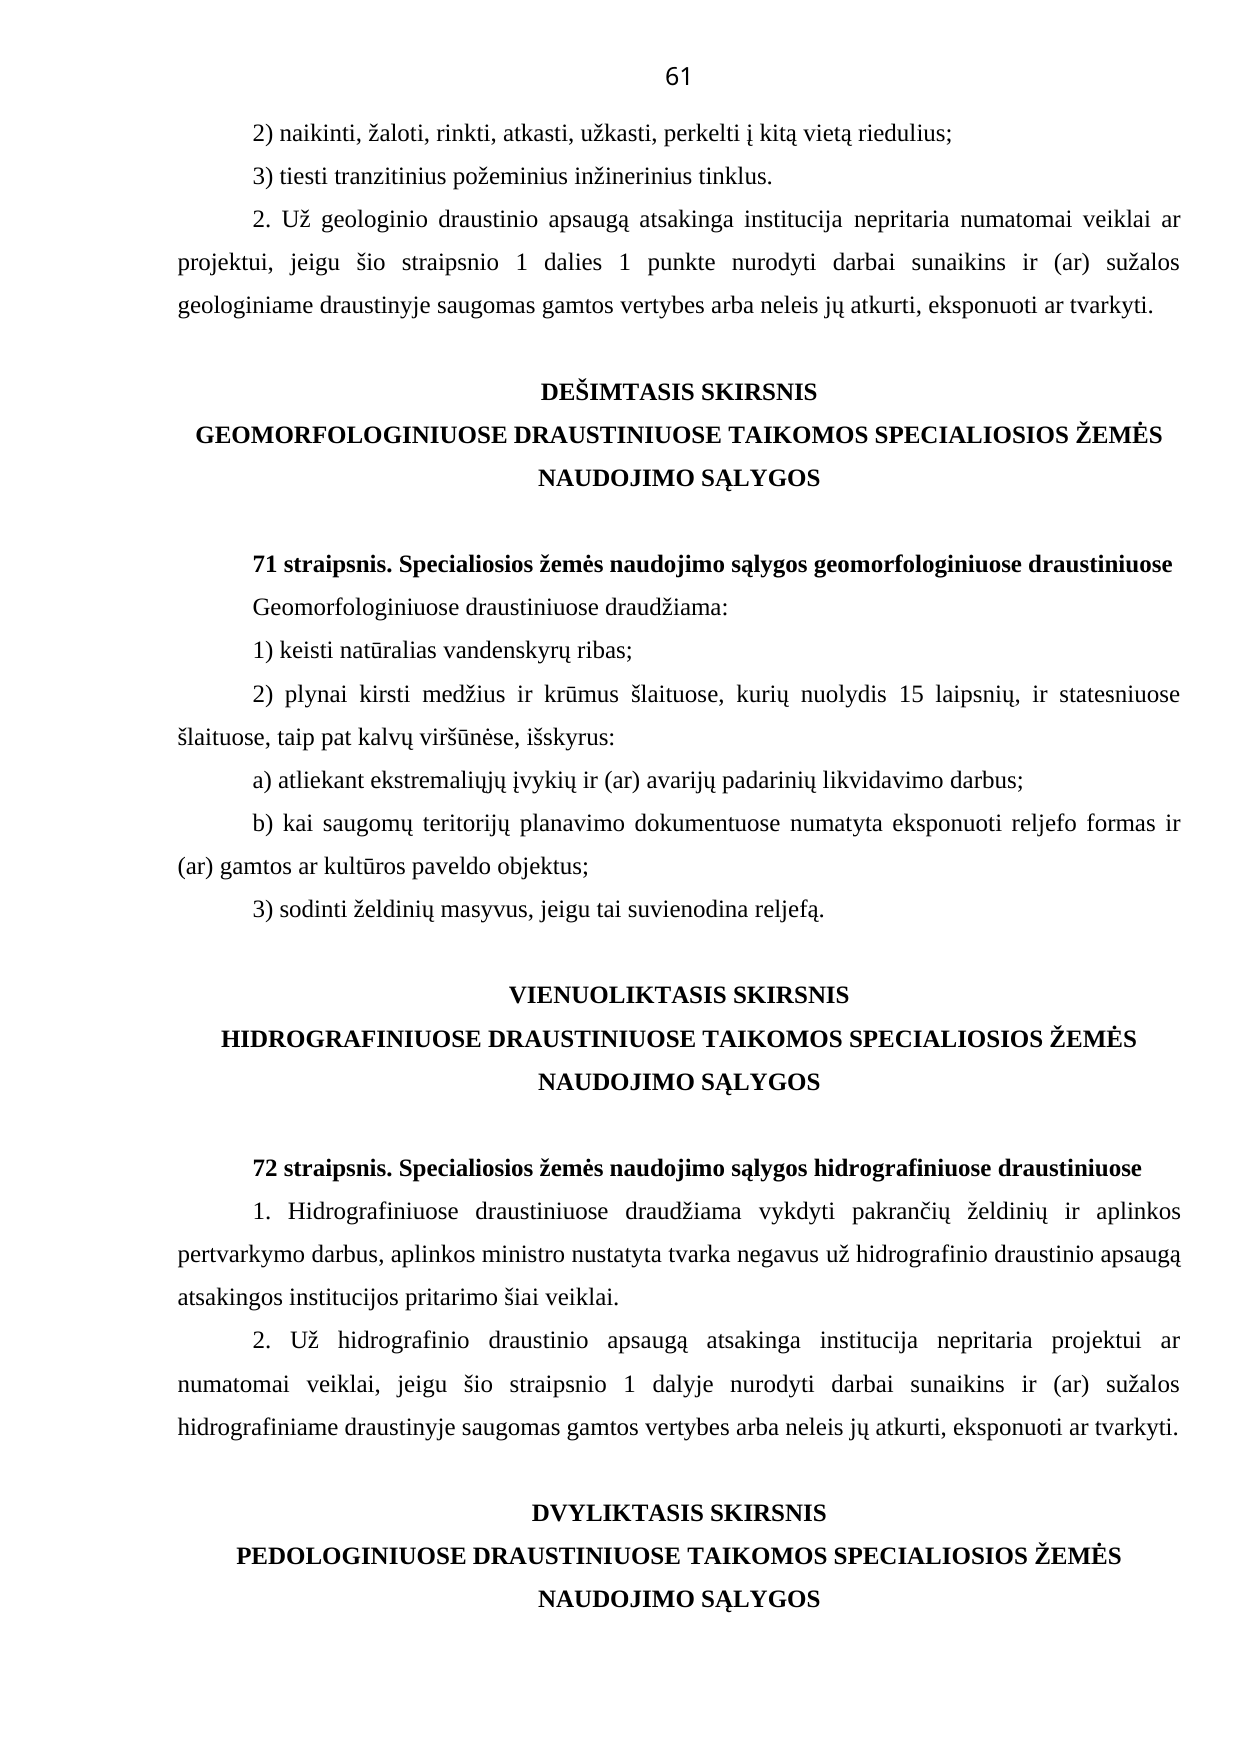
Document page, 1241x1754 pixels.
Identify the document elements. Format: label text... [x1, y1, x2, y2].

text 2) plynai kirsti medžius ir krūmus šlaituose, kurių nuolydis 15 laipsnių, ir statesniuose šlaituose, taip pat kalvų viršūnėse, išskyrus: [177, 679, 1181, 751]
text DVYLIKTASIS SKIRSNIS [177, 1498, 1181, 1527]
text a) atliekant ekstremaliųjų įvykių ir (ar) avarijų padarinių likvidavimo darbus; [177, 765, 1181, 794]
text 3) sodinti želdinių masyvus, jeigu tai suvienodina reljefą. [177, 894, 1181, 923]
text b) kai saugomų teritorijų planavimo dokumentuose numatyta eksponuoti reljefo formas ir (ar) gamtos ar kultūros paveldo objektus; [177, 808, 1181, 880]
text VIENUOLIKTASIS SKIRSNIS [177, 981, 1181, 1009]
text HIDROGRAFINIUOSE DRAUSTINIUOSE TAIKOMOS SPECIALIOSIOS ŽEMĖS NAUDOJIMO SĄLYGOS [177, 1024, 1181, 1096]
text Geomorfologiniuose draustiniuose draudžiama: [177, 592, 1181, 621]
text 2) naikinti, žaloti, rinkti, atkasti, užkasti, perkelti į kitą vietą riedulius; [177, 118, 1181, 147]
text 2. Už hidrografinio draustinio apsaugą atsakinga institucija nepritaria projektui ar numatomai veiklai, jeigu šio straipsnio 1 dalyje nurodyti darbai sunaikins ir (ar) sužalos hidrografiniame draustinyje saugomas gamtos vertybes arba neleis jų atkurti, eksponuoti ar tvarkyti. [177, 1326, 1181, 1441]
text 3) tiesti tranzitinius požeminius inžinerinius tinklus. [177, 161, 1181, 190]
text 71 straipsnis. Specialiosios žemės naudojimo sąlygos geomorfologiniuose draustiniuose [252, 549, 1181, 578]
text 72 straipsnis. Specialiosios žemės naudojimo sąlygos hidrografiniuose draustiniuose [177, 1153, 1181, 1182]
text DEŠIMTASIS SKIRSNIS [177, 377, 1181, 406]
text GEOMORFOLOGINIUOSE DRAUSTINIUOSE TAIKOMOS SPECIALIOSIOS ŽEMĖS NAUDOJIMO SĄLYGOS [177, 420, 1181, 492]
text 2. Už geologinio draustinio apsaugą atsakinga institucija nepritaria numatomai veiklai ar projektui, jeigu šio straipsnio 1 dalies 1 punkte nurodyti darbai sunaikins ir (ar) sužalos geologiniame draustinyje saugomas gamtos vertybes arba neleis jų atkurti, eksponuoti ar tvarkyti. [177, 204, 1181, 319]
text 1. Hidrografiniuose draustiniuose draudžiama vykdyti pakrančių želdinių ir aplinkos pertvarkymo darbus, aplinkos ministro nustatyta tvarka negavus už hidrografinio draustinio apsaugą atsakingos institucijos pritarimo šiai veiklai. [177, 1196, 1181, 1311]
text PEDOLOGINIUOSE DRAUSTINIUOSE TAIKOMOS SPECIALIOSIOS ŽEMĖS NAUDOJIMO SĄLYGOS [177, 1541, 1181, 1613]
text 1) keisti natūralias vandenskyrų ribas; [177, 636, 1181, 664]
